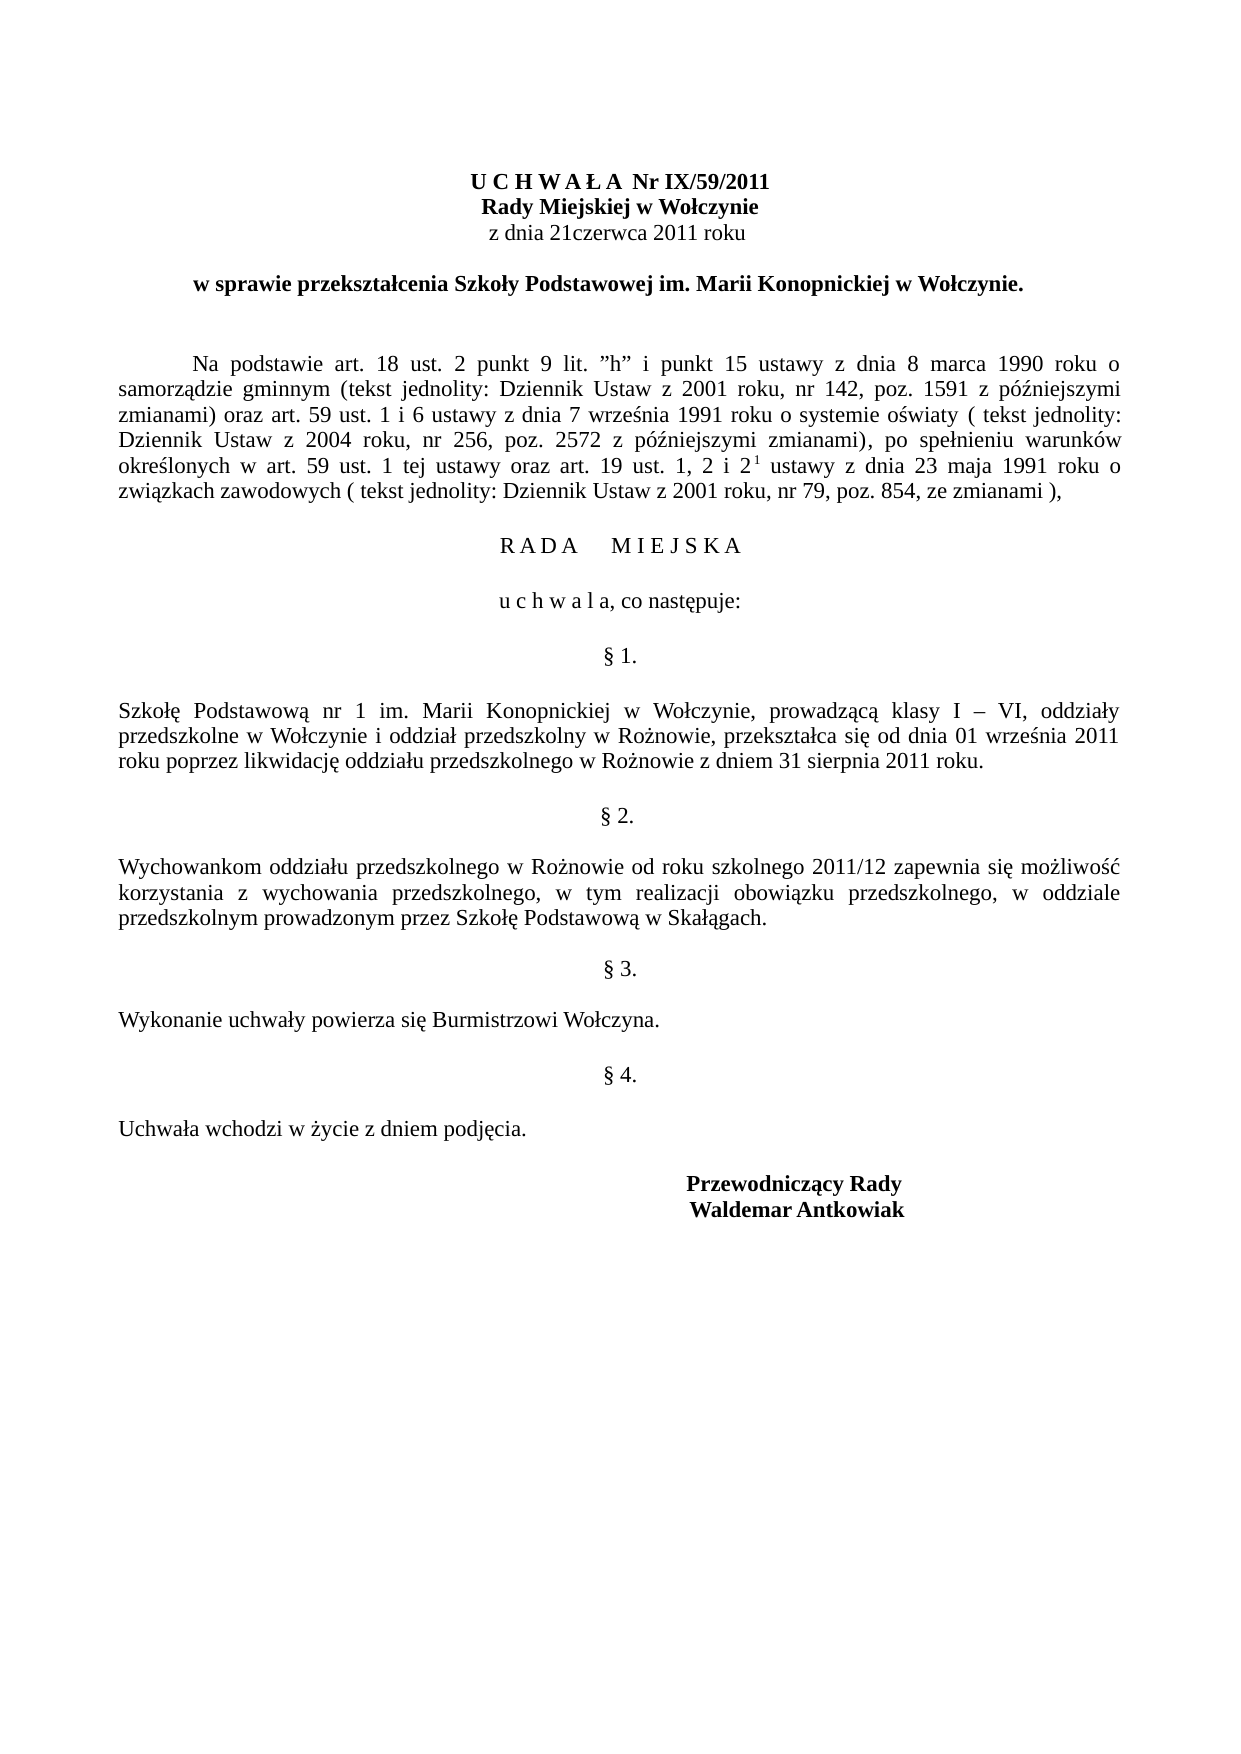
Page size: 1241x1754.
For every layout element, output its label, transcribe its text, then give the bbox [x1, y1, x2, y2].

text § 4. [118, 1062, 1122, 1087]
text U C H W A Ł A Nr IX/59/2011 [118, 169, 1122, 194]
text Na podstawie art. 18 ust. 2 punkt 9 lit. ”h” i punkt 15 ustawy z dnia 8 marca 1990 roku o samorządzie gminnym (tekst jednolity: Dziennik Ustaw z 2001 roku, nr 142, poz. 1591 z późniejszymi zmianami) oraz art. 59 ust. 1 i 6 ustawy z dnia 7 września 1991 roku o systemie oświaty ( tekst jednolity: Dziennik Ustaw z 2004 roku, nr 256, poz. 2572 z późniejszymi zmianami), po spełnieniu warunków określonych w art. 59 ust. 1 tej ustawy oraz art. 19 ust. 1, 2 i 21 ustawy z dnia 23 maja 1991 roku o związkach zawodowych ( tekst jednolity: Dziennik Ustaw z 2001 roku, nr 79, poz. 854, ze zmianami ), [118, 351, 1122, 503]
text Przewodniczący Rady [118, 1171, 1122, 1197]
text Rady Miejskiej w Wołczynie z dnia 21czerwca 2011 roku [118, 194, 1122, 245]
text Szkołę Podstawową nr 1 im. Marii Konopnickiej w Wołczynie, prowadzącą klasy I – VI, oddziały przedszkolne w Wołczynie i oddział przedszkolny w Rożnowie, przekształca się od dnia 01 września 2011 roku poprzez likwidację oddziału przedszkolnego w Rożnowie z dniem 31 sierpnia 2011 roku. [118, 698, 1122, 774]
text w sprawie przekształcenia Szkoły Podstawowej im. Marii Konopnickiej w Wołczynie. [118, 271, 1122, 296]
text Waldemar Antkowiak [118, 1197, 1122, 1222]
text Wychowankom oddziału przedszkolnego w Rożnowie od roku szkolnego 2011/12 zapewnia się możliwość korzystania z wychowania przedszkolnego, w tym realizacji obowiązku przedszkolnego, w oddziale przedszkolnym prowadzonym przez Szkołę Podstawową w Skałągach. [118, 854, 1122, 930]
text R A D A M I E J S K A [118, 533, 1122, 558]
text Uchwała wchodzi w życie z dniem podjęcia. [118, 1116, 1122, 1142]
text § 3. [118, 956, 1122, 981]
text u c h w a l a, co następuje: [118, 588, 1122, 613]
text § 1. [118, 643, 1122, 668]
text § 2. [118, 803, 1122, 829]
text Wykonanie uchwały powierza się Burmistrzowi Wołczyna. [118, 1007, 1122, 1032]
